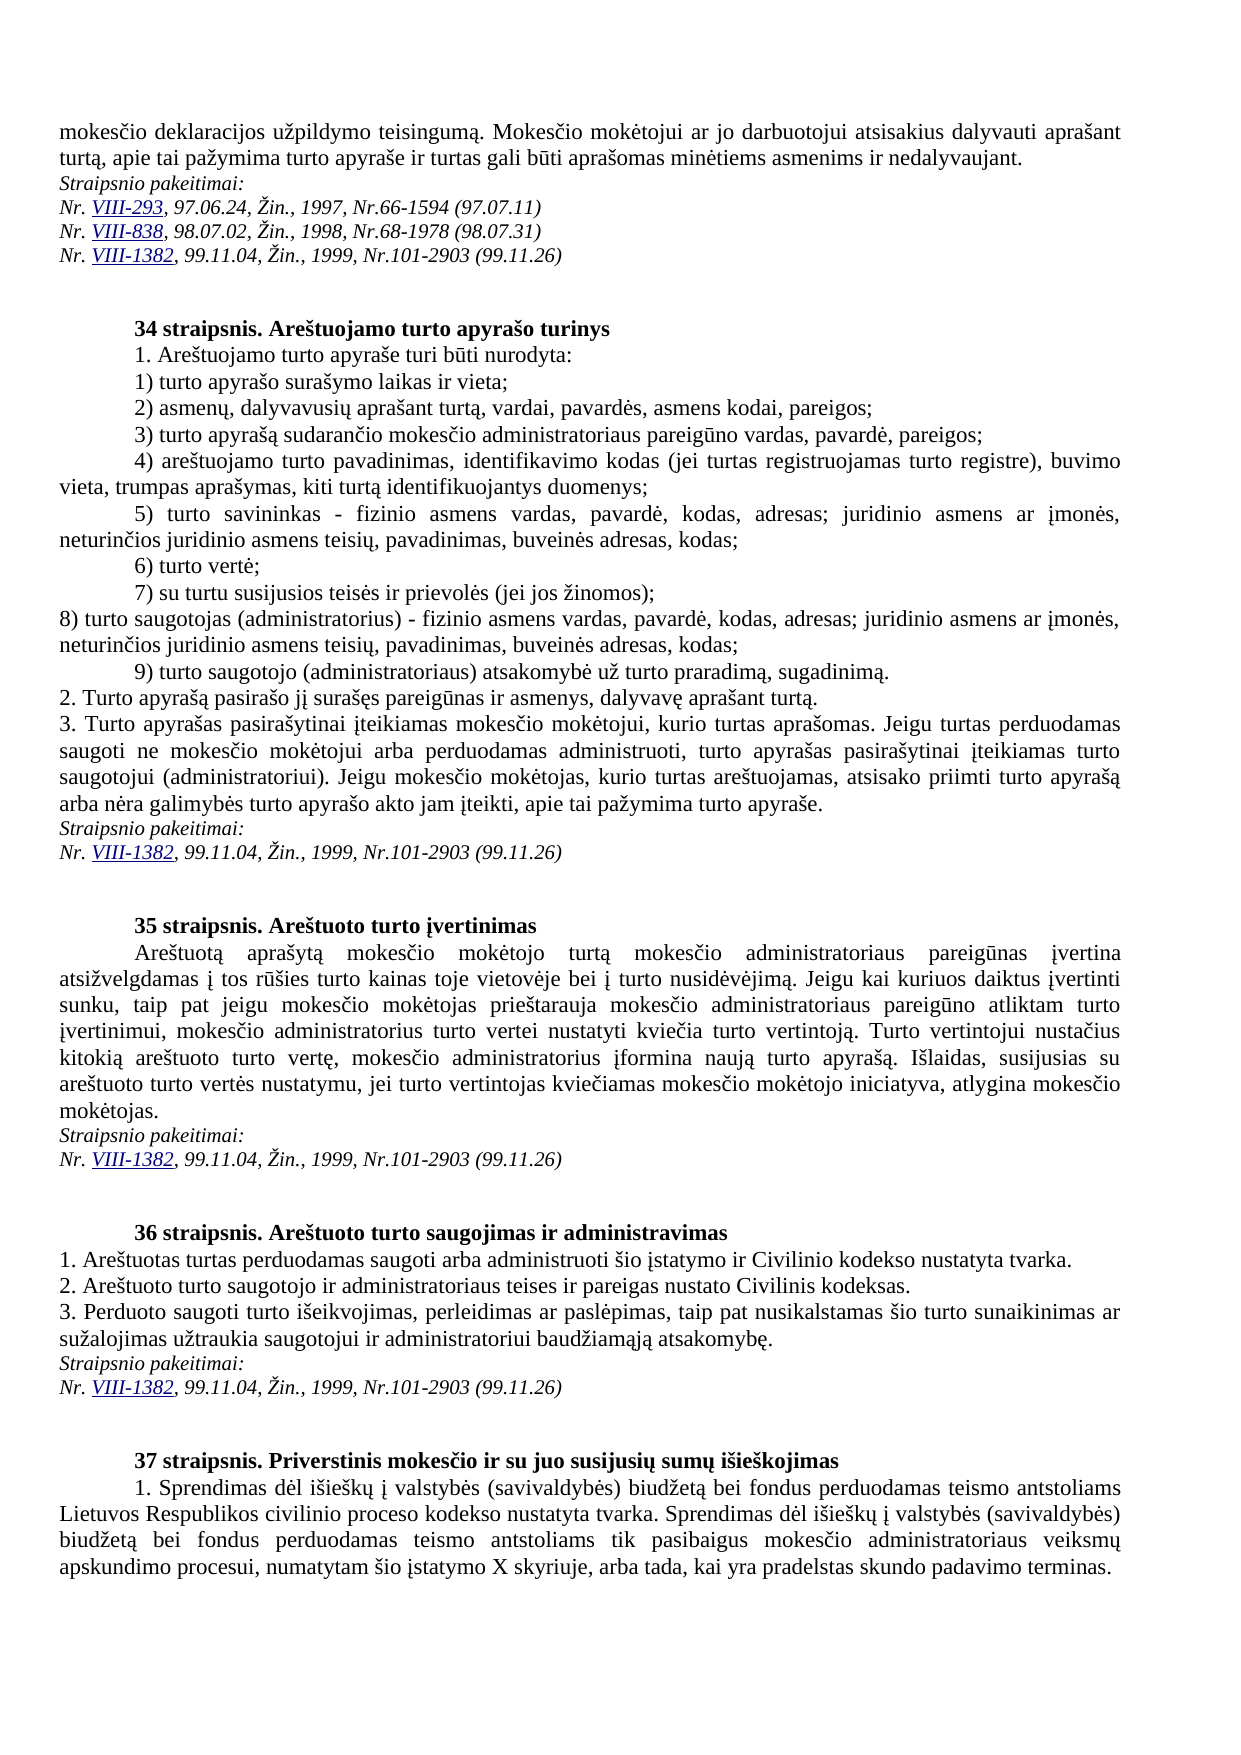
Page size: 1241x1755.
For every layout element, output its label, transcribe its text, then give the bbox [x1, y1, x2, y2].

text Straipsnio pakeitimai: [59, 171, 1122, 195]
text Areštuotą aprašytą mokesčio mokėtojo turtą mokesčio administratoriaus pareigūnas įvertina atsižvelgdamas į tos rūšies turto kainas toje vietovėje bei į turto nusidėvėjimą. Jeigu kai kuriuos daiktus įvertinti sunku, taip pat jeigu mokesčio mokėtojas prieštarauja mokesčio administratoriaus pareigūno atliktam turto įvertinimui, mokesčio administratorius turto vertei nustatyti kviečia turto vertintoją. Turto vertintojui nustačius kitokią areštuoto turto vertę, mokesčio administratorius įformina naują turto apyrašą. Išlaidas, susijusias su areštuoto turto vertės nustatymu, jei turto vertintojas kviečiamas mokesčio mokėtojo iniciatyva, atlygina mokesčio mokėtojas. [59, 938, 1122, 1123]
text 8) turto saugotojas (administratorius) - fizinio asmens vardas, pavardė, kodas, adresas; juridinio asmens ar įmonės, neturinčios juridinio asmens teisių, pavadinimas, buveinės adresas, kodas; [59, 605, 1122, 658]
text 35 straipsnis. Areštuoto turto įvertinimas [59, 912, 1122, 938]
text Nr. VIII-293, 97.06.24, Žin., 1997, Nr.66-1594 (97.07.11) [59, 195, 1122, 219]
text Straipsnio pakeitimai: [59, 1351, 1122, 1375]
text 6) turto vertė; [59, 552, 1122, 579]
text 3. Turto apyrašas pasirašytinai įteikiamas mokesčio mokėtojui, kurio turtas aprašomas. Jeigu turtas perduodamas saugoti ne mokesčio mokėtojui arba perduodamas administruoti, turto apyrašas pasirašytinai įteikiamas turto saugotojui (administratoriui). Jeigu mokesčio mokėtojas, kurio turtas areštuojamas, atsisako priimti turto apyrašą arba nėra galimybės turto apyrašo akto jam įteikti, apie tai pažymima turto apyraše. [59, 711, 1122, 816]
text 3) turto apyrašą sudarančio mokesčio administratoriaus pareigūno vardas, pavardė, pareigos; [59, 421, 1122, 447]
text 36 straipsnis. Areštuoto turto saugojimas ir administravimas [59, 1219, 1122, 1246]
text 34 straipsnis. Areštuojamo turto apyrašo turinys [59, 315, 1122, 342]
text Straipsnio pakeitimai: [59, 816, 1122, 840]
text mokesčio deklaracijos užpildymo teisingumą. Mokesčio mokėtojui ar jo darbuotojui atsisakius dalyvauti aprašant turtą, apie tai pažymima turto apyraše ir turtas gali būti aprašomas minėtiems asmenims ir nedalyvaujant. [59, 118, 1122, 171]
text 1. Areštuotas turtas perduodamas saugoti arba administruoti šio įstatymo ir Civilinio kodekso nustatyta tvarka. [59, 1246, 1122, 1272]
text Nr. VIII-1382, 99.11.04, Žin., 1999, Nr.101-2903 (99.11.26) [59, 1147, 1122, 1171]
text 1. Areštuojamo turto apyraše turi būti nurodyta: [59, 342, 1122, 368]
text 2. Turto apyrašą pasirašo jį surašęs pareigūnas ir asmenys, dalyvavę aprašant turtą. [59, 684, 1122, 711]
text 5) turto savininkas - fizinio asmens vardas, pavardė, kodas, adresas; juridinio asmens ar įmonės, neturinčios juridinio asmens teisių, pavadinimas, buveinės adresas, kodas; [59, 500, 1122, 552]
text Nr. VIII-838, 98.07.02, Žin., 1998, Nr.68-1978 (98.07.31) [59, 219, 1122, 243]
text 4) areštuojamo turto pavadinimas, identifikavimo kodas (jei turtas registruojamas turto registre), buvimo vieta, trumpas aprašymas, kiti turtą identifikuojantys duomenys; [59, 447, 1122, 500]
text Nr. VIII-1382, 99.11.04, Žin., 1999, Nr.101-2903 (99.11.26) [59, 243, 1122, 267]
text 3. Perduoto saugoti turto išeikvojimas, perleidimas ar paslėpimas, taip pat nusikalstamas šio turto sunaikinimas ar sužalojimas užtraukia saugotojui ir administratoriui baudžiamąją atsakomybę. [59, 1298, 1122, 1351]
text Nr. VIII-1382, 99.11.04, Žin., 1999, Nr.101-2903 (99.11.26) [59, 1375, 1122, 1399]
text Straipsnio pakeitimai: [59, 1123, 1122, 1147]
text 9) turto saugotojo (administratoriaus) atsakomybė už turto praradimą, sugadinimą. [59, 658, 1122, 684]
text 37 straipsnis. Priverstinis mokesčio ir su juo susijusių sumų išieškojimas [59, 1447, 1122, 1474]
text 2. Areštuoto turto saugotojo ir administratoriaus teises ir pareigas nustato Civilinis kodeksas. [59, 1272, 1122, 1298]
text Nr. VIII-1382, 99.11.04, Žin., 1999, Nr.101-2903 (99.11.26) [59, 840, 1122, 864]
text 1. Sprendimas dėl išieškų į valstybės (savivaldybės) biudžetą bei fondus perduodamas teismo antstoliams Lietuvos Respublikos civilinio proceso kodekso nustatyta tvarka. Sprendimas dėl išieškų į valstybės (savivaldybės) biudžetą bei fondus perduodamas teismo antstoliams tik pasibaigus mokesčio administratoriaus veiksmų apskundimo procesui, numatytam šio įstatymo X skyriuje, arba tada, kai yra pradelstas skundo padavimo terminas. [59, 1474, 1122, 1579]
text 2) asmenų, dalyvavusių aprašant turtą, vardai, pavardės, asmens kodai, pareigos; [59, 394, 1122, 421]
text 1) turto apyrašo surašymo laikas ir vieta; [59, 368, 1122, 394]
text 7) su turtu susijusios teisės ir prievolės (jei jos žinomos); [59, 579, 1122, 605]
